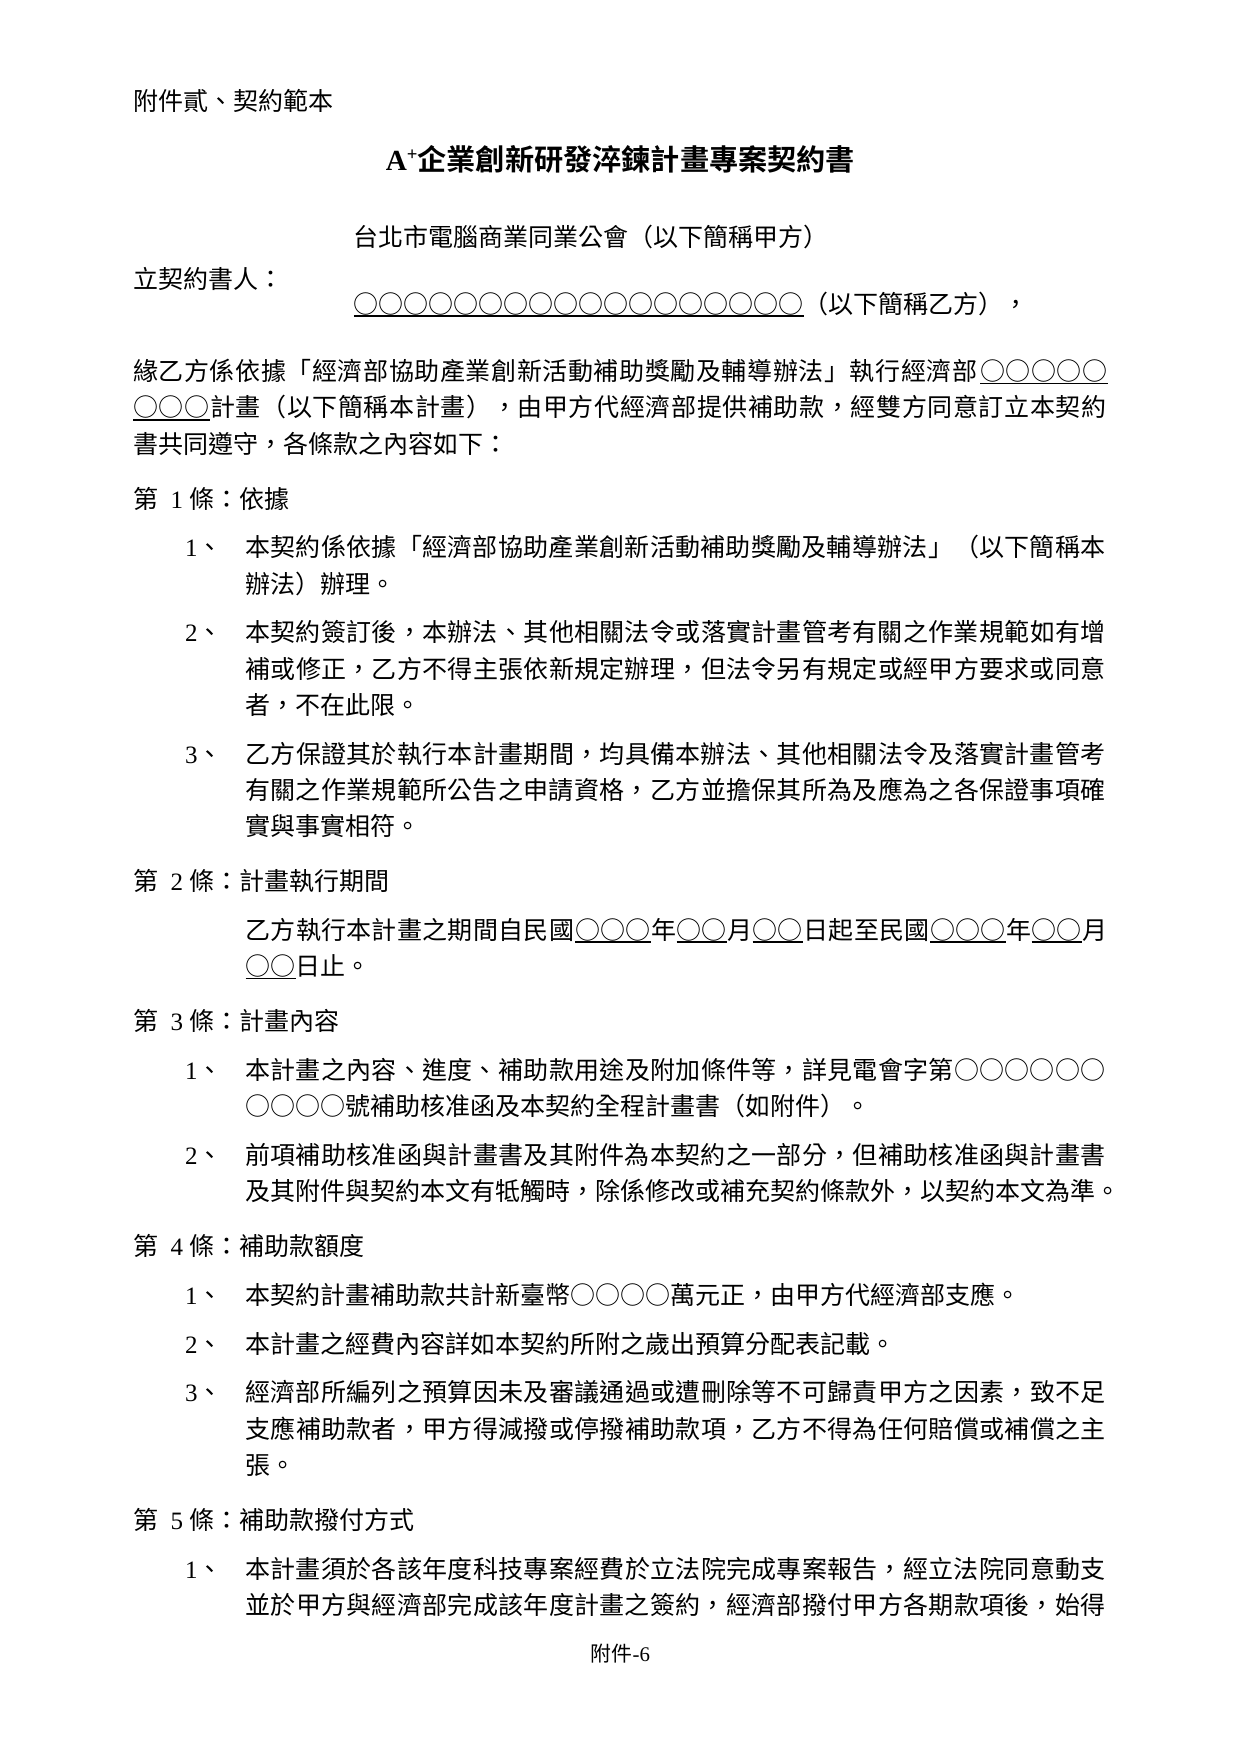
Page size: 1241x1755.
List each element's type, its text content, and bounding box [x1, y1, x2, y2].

list 本契約係依據「經濟部協助產業創新活動補助獎勵及輔導辦法」（以下簡稱本辦法）辦理。 [185, 528, 1107, 600]
text 第 3 條：計畫內容 [133, 1002, 1107, 1038]
list 經濟部所編列之預算因未及審議通過或遭刪除等不可歸責甲方之因素，致不足支應補助款者，甲方得減撥或停撥補助款項，乙方不得為任何賠償或補償之主張。 [185, 1373, 1107, 1482]
subtitle 附件貳、契約範本 [133, 81, 1107, 117]
list 前項補助核准函與計畫書及其附件為本契約之一部分，但補助核准函與計畫書及其附件與契約本文有牴觸時，除係修改或補充契約條款外，以契約本文為準。 [185, 1135, 1107, 1208]
text 緣乙方係依據「經濟部協助產業創新活動補助獎勵及輔導辦法」執行經濟部○○○○○○○○計畫（以下簡稱本計畫），由甲方代經濟部提供補助款，經雙方同意訂立本契約書共同遵守，各條款之內容如下： [133, 352, 1107, 460]
text 乙方執行本計畫之期間自民國○○○年○○月○○日起至民國○○○年○○月○○日止。 [245, 910, 1107, 983]
list 本計畫須於各該年度科技專案經費於立法院完成專案報告，經立法院同意動支並於甲方與經濟部完成該年度計畫之簽約，經濟部撥付甲方各期款項後，始得 [185, 1549, 1107, 1622]
text 第 2 條：計畫執行期間 [133, 862, 1107, 898]
text 第 1 條：依據 [133, 479, 1107, 515]
text 台北市電腦商業同業公會（以下簡稱甲方） [353, 216, 1107, 253]
list 本計畫之經費內容詳如本契約所附之歲出預算分配表記載。 [185, 1324, 1107, 1360]
text 第 4 條：補助款額度 [133, 1227, 1107, 1263]
list 本計畫之內容、進度、補助款用途及附加條件等，詳見電會字第○○○○○○○○○○號補助核准函及本契約全程計畫書（如附件）。 [185, 1050, 1107, 1123]
list 本契約計畫補助款共計新臺幣○○○○萬元正，由甲方代經濟部支應。 [185, 1275, 1107, 1312]
list 乙方保證其於執行本計畫期間，均具備本辦法、其他相關法令及落實計畫管考有關之作業規範所公告之申請資格，乙方並擔保其所為及應為之各保證事項確實與事實相符。 [185, 734, 1107, 843]
text 第 5 條：補助款撥付方式 [133, 1500, 1107, 1537]
text 立契約書人： ○○○○○○○○○○○○○○○○○○（以下簡稱乙方）， [133, 260, 1181, 320]
list 本契約簽訂後，本辦法、其他相關法令或落實計畫管考有關之作業規範如有增補或修正，乙方不得主張依新規定辦理，但法令另有規定或經甲方要求或同意者，不在此限。 [185, 613, 1107, 722]
text A+企業創新研發淬鍊計畫專案契約書 [133, 136, 1107, 178]
